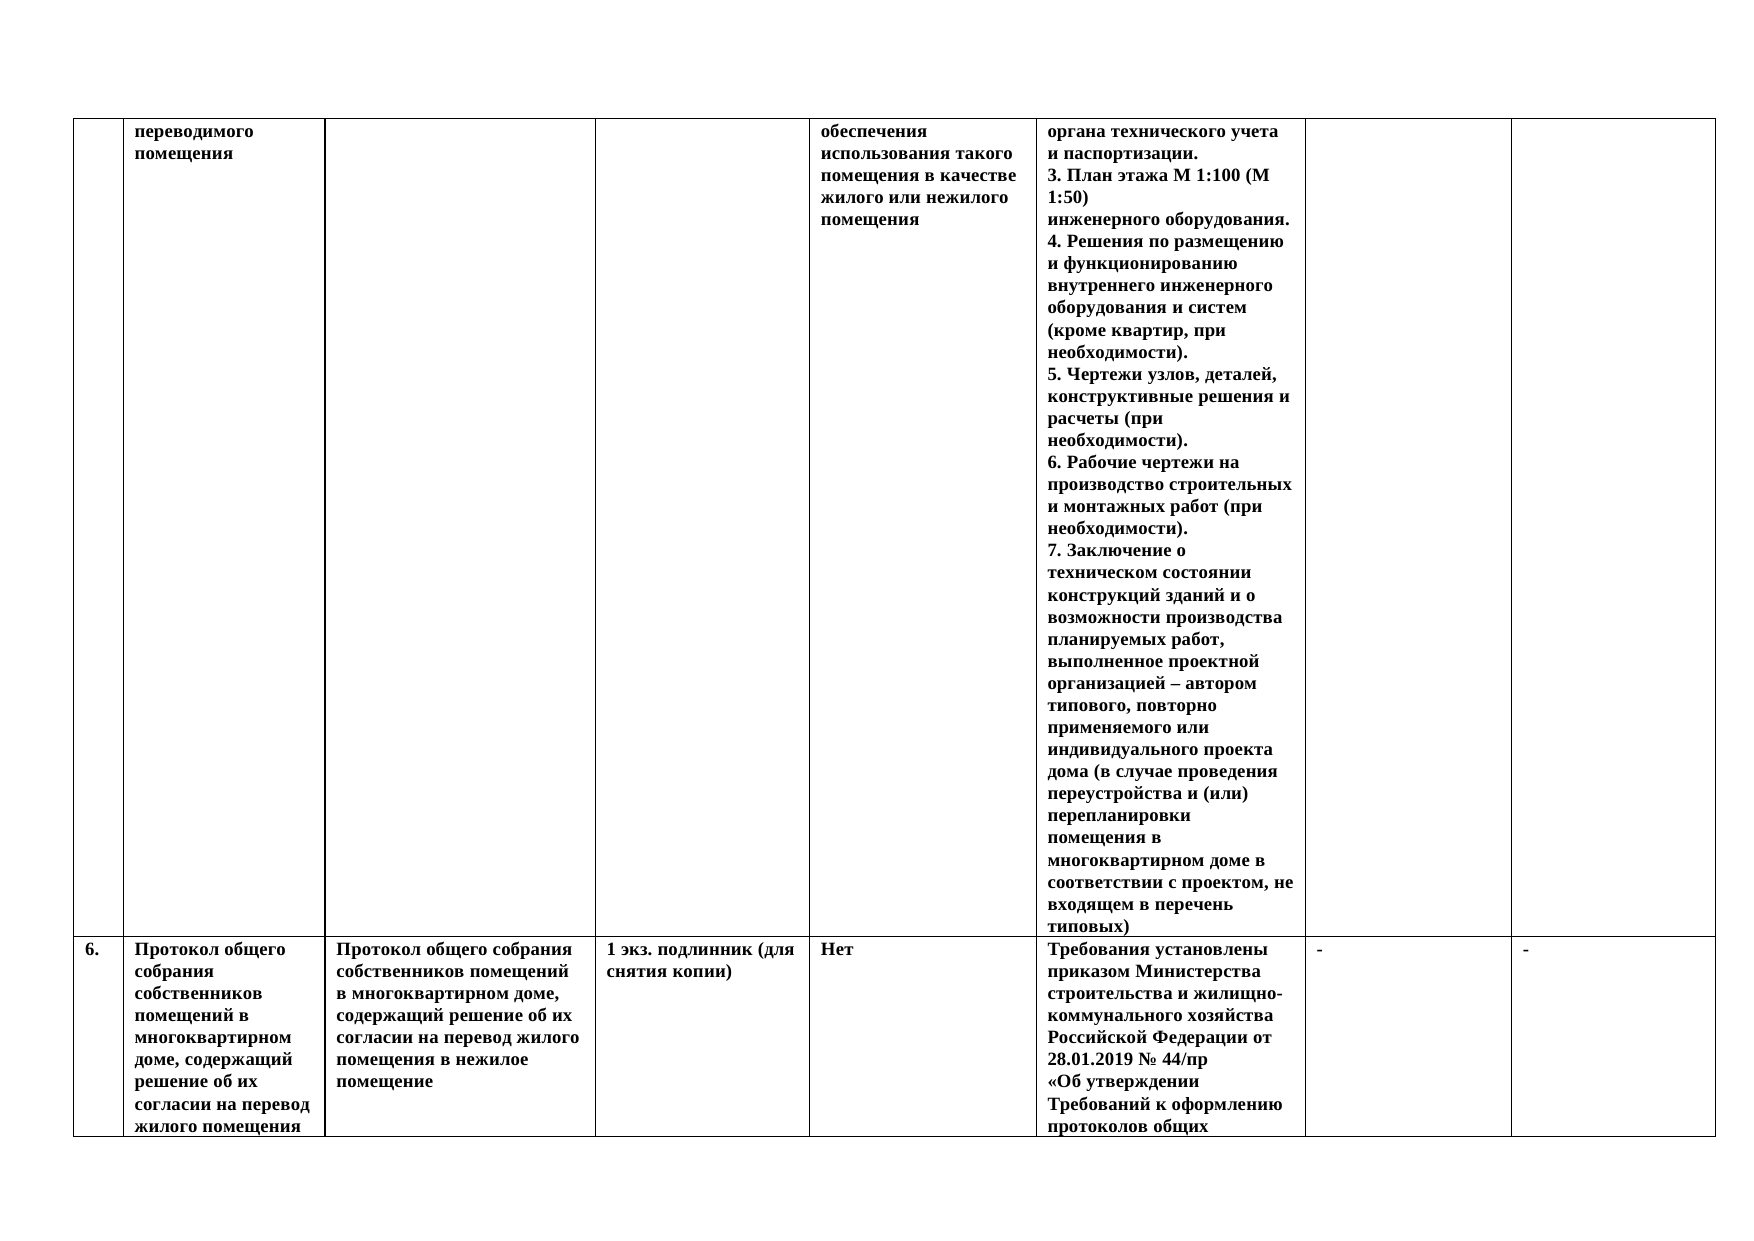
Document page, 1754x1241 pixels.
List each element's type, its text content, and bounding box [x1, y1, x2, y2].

table_cell 1 экз. подлинник (для снятия копии) [596, 937, 809, 1136]
table_cell органа технического учета и паспортизации. 3. План этажа М 1:100 (М 1:50) инженерного оборудования. 4. Решения по размещению и функционированию внутреннего инженерного оборудования и систем (кроме квартир, при необходимости). 5. Чертежи узлов, деталей, конструктивные решения и расчеты (при необходимости). 6. Рабочие чертежи на производство строительных и монтажных работ (при необходимости). 7. Заключение о техническом состоянии конструкций зданий и о возможности производства планируемых работ, выполненное проектной организацией – автором типового, повторно применяемого или индивидуального проекта дома (в случае проведения переустройства и (или) перепланировки помещения в многоквартирном доме в соответствии с проектом, не входящем в перечень типовых) [1037, 119, 1305, 936]
table_cell - [1512, 119, 1715, 936]
table_cell - [1306, 937, 1511, 1136]
table_cell обеспечения использования такого помещения в качестве жилого или нежилого помещения [810, 119, 1036, 936]
table_cell [326, 119, 595, 936]
table_cell - [1306, 119, 1511, 936]
table_cell Протокол общего собрания собственников помещений в многоквартирном доме, содержащий решение об их согласии на перевод жилого помещения [124, 937, 324, 1136]
table_cell 6. [74, 937, 123, 1136]
table_cell Нет [810, 937, 1036, 1136]
table_cell переводимого помещения [124, 119, 324, 936]
table_cell Требования установлены приказом Министерства строительства и жилищно-коммунального хозяйства Российской Федерации от 28.01.2019 № 44/пр «Об утверждении Требований к оформлению протоколов общих [1037, 937, 1305, 1136]
table_cell [596, 119, 809, 936]
table_cell [74, 119, 123, 936]
table_cell Протокол общего собрания собственников помещений в многоквартирном доме, содержащий решение об их согласии на перевод жилого помещения в нежилое помещение [326, 937, 595, 1136]
table_cell - [1512, 937, 1715, 1136]
